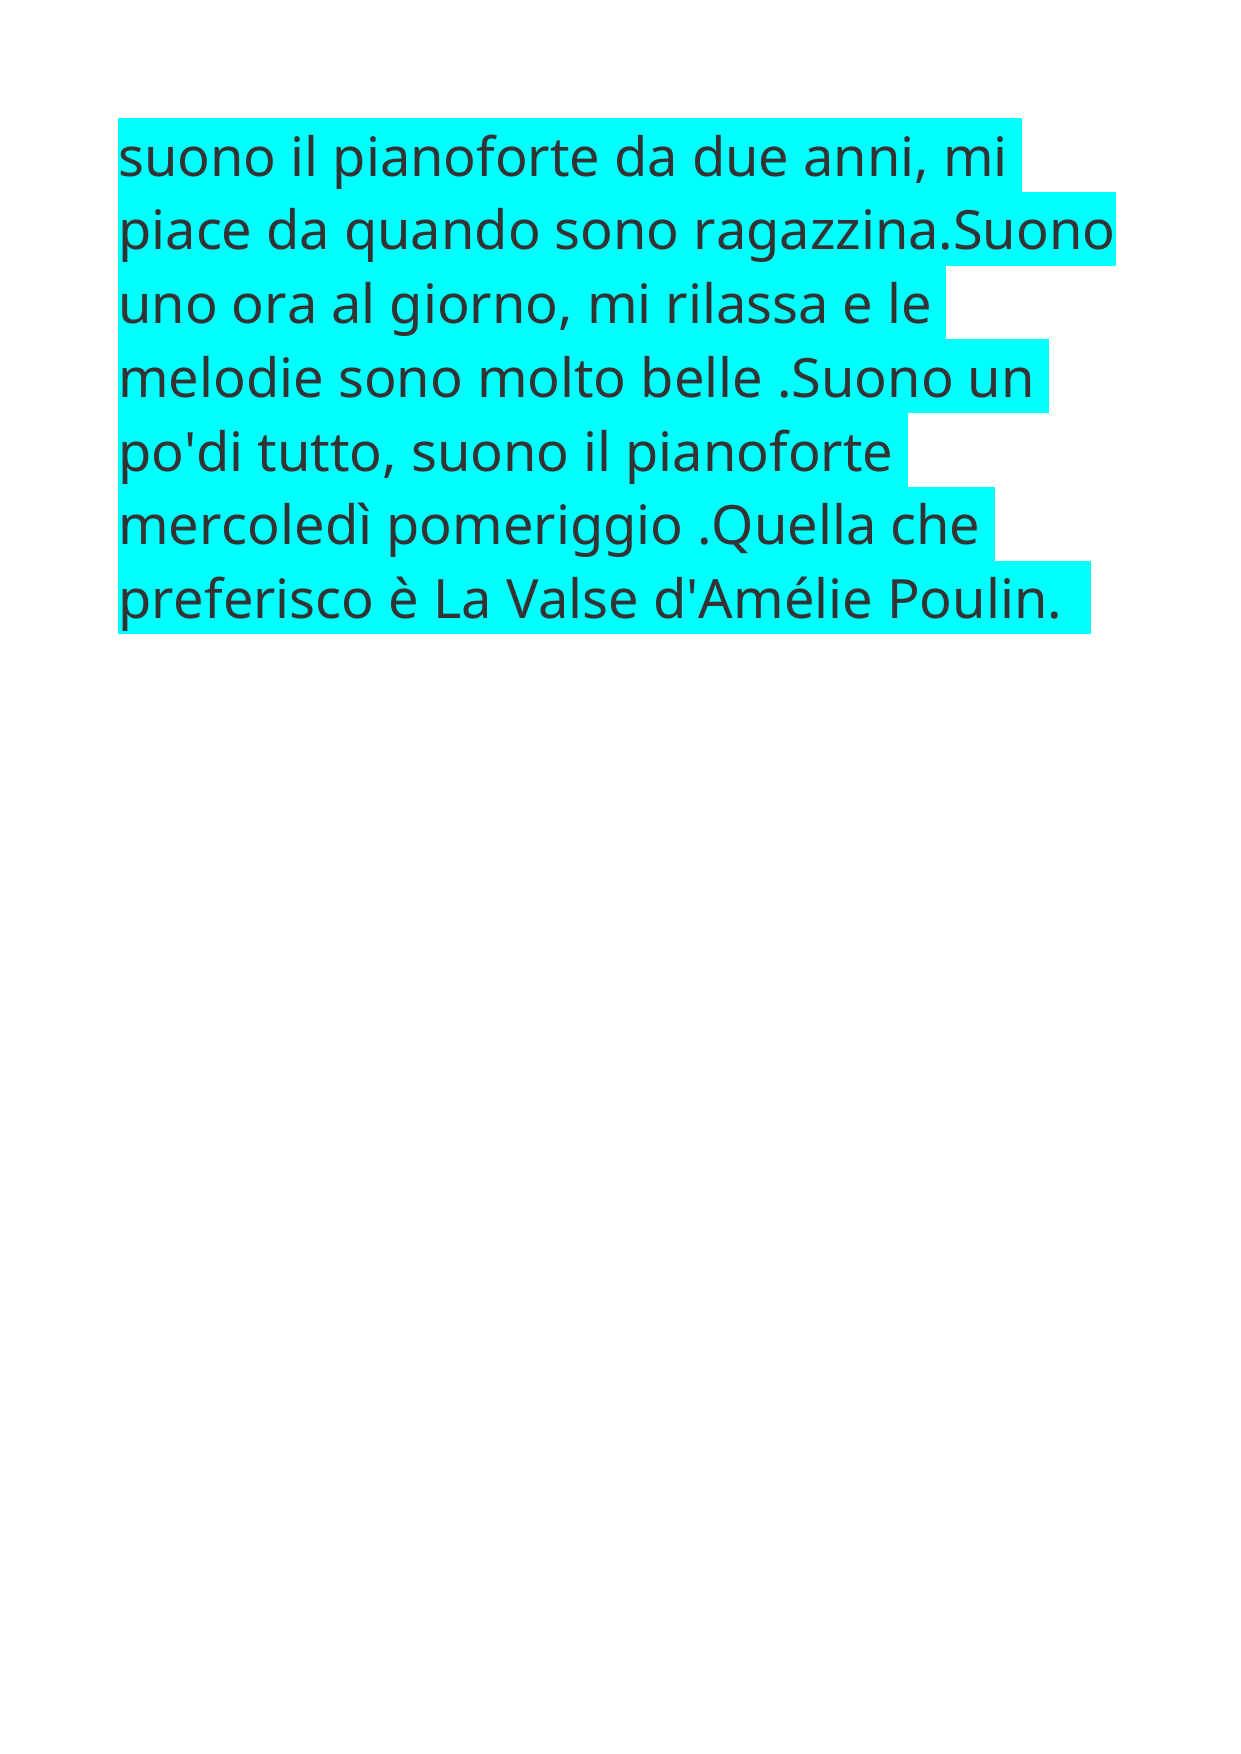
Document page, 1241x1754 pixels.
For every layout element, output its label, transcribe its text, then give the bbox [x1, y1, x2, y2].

text suono il pianoforte da due anni, mi piace da quando sono ragazzina.Suono uno ora al giorno, mi rilassa e le melodie sono molto belle .Suono un po'di tutto, suono il pianoforte mercoledì pomeriggio .Quella che preferisco è La Valse d'Amélie Poulin. [118, 118, 1122, 634]
